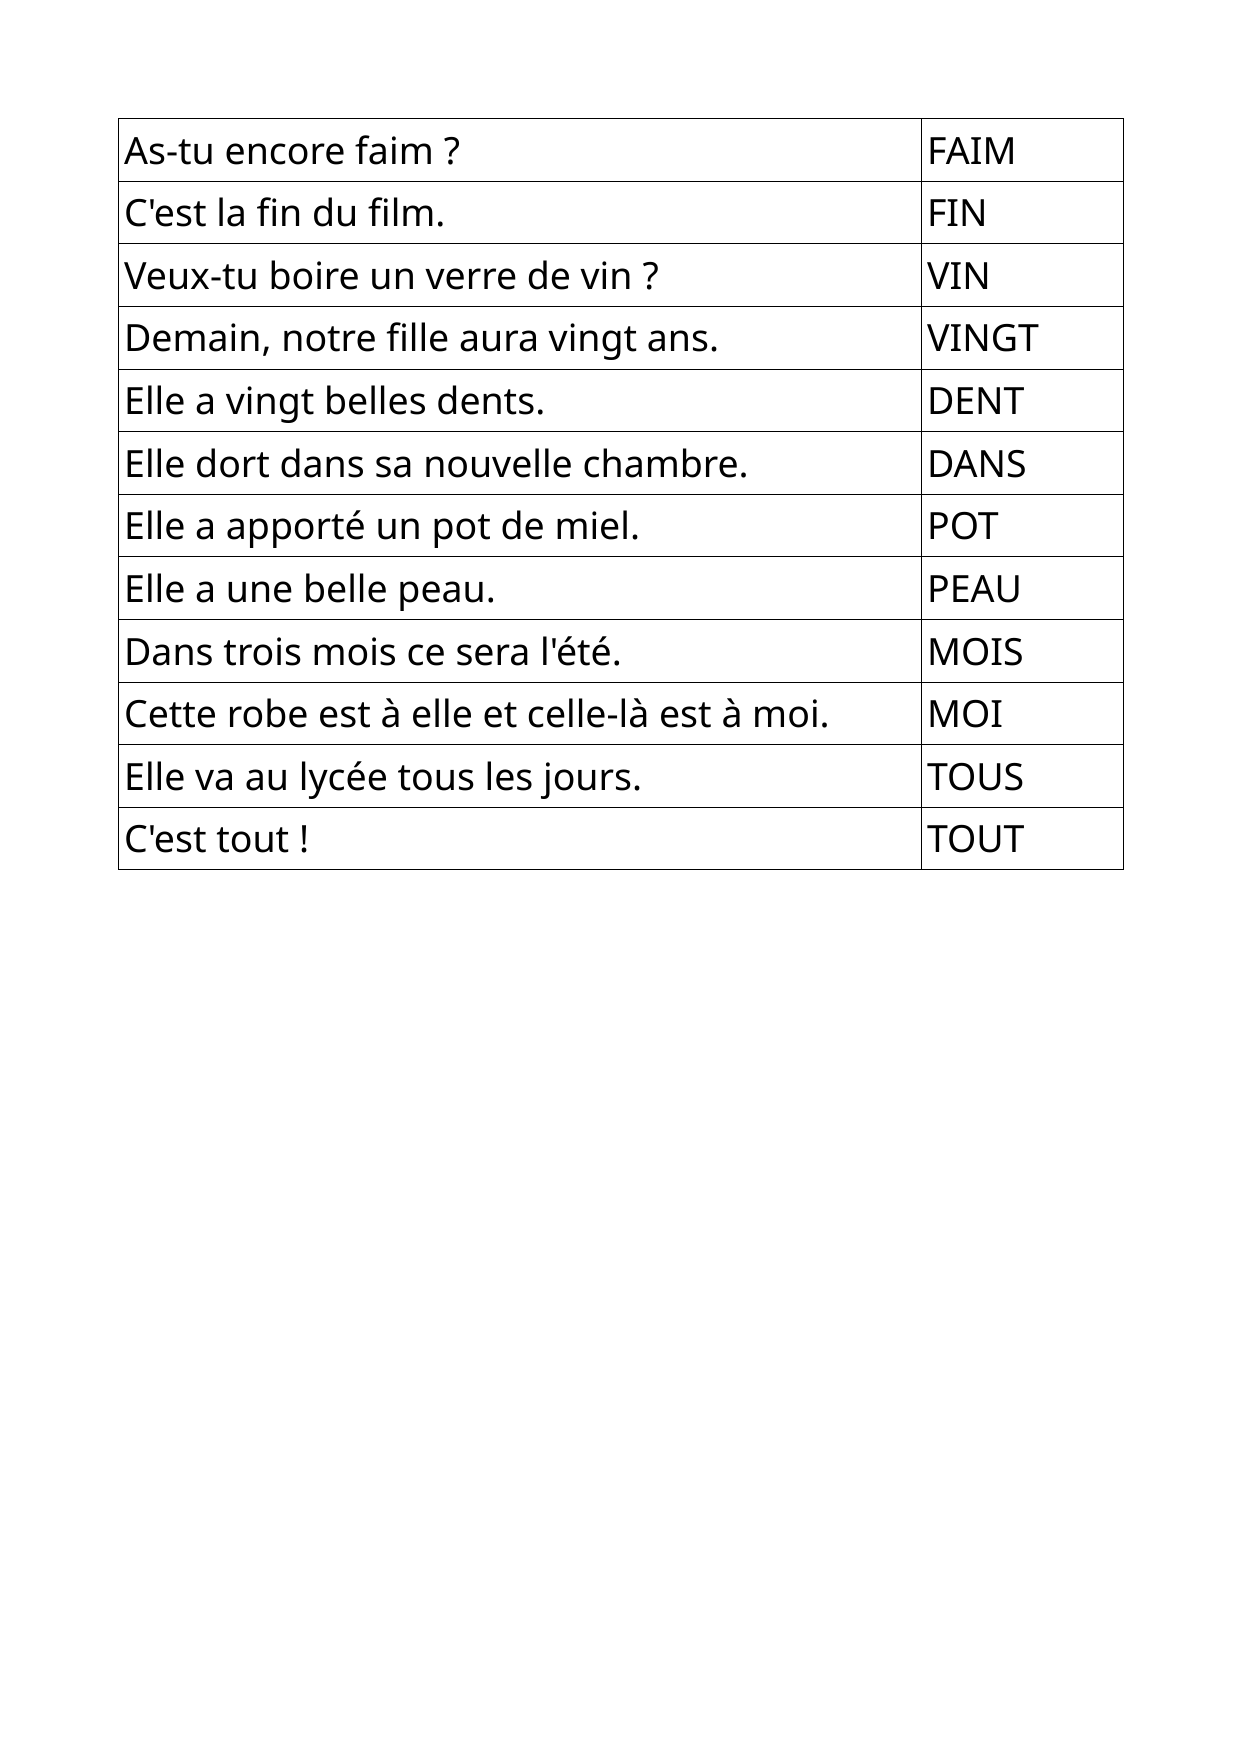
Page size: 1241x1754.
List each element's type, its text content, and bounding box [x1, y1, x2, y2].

table_cell DANS [922, 432, 1123, 494]
table_cell Elle va au lycée tous les jours. [119, 745, 921, 807]
table_cell Elle dort dans sa nouvelle chambre. [119, 432, 921, 494]
table_cell MOI [922, 683, 1123, 744]
table_cell VIN [922, 244, 1123, 306]
table_cell TOUS [922, 745, 1123, 807]
table_cell Elle a une belle peau. [119, 557, 921, 619]
table_cell PEAU [922, 557, 1123, 619]
table_cell VINGT [922, 307, 1123, 368]
table_cell C'est tout ! [119, 808, 921, 869]
table_cell Elle a vingt belles dents. [119, 370, 921, 431]
table_cell Veux-tu boire un verre de vin ? [119, 244, 921, 306]
table_cell FIN [922, 182, 1123, 243]
table_cell Dans trois mois ce sera l'été. [119, 620, 921, 682]
table_cell DENT [922, 370, 1123, 431]
table_cell MOIS [922, 620, 1123, 682]
table_cell Demain, notre fille aura vingt ans. [119, 307, 921, 368]
table_header As-tu encore faim ? [119, 119, 921, 181]
table_cell POT [922, 495, 1123, 556]
table_cell TOUT [922, 808, 1123, 869]
table_header FAIM [922, 119, 1123, 181]
table_cell Cette robe est à elle et celle-là est à moi. [119, 683, 921, 744]
table_cell C'est la fin du film. [119, 182, 921, 243]
table_cell Elle a apporté un pot de miel. [119, 495, 921, 556]
